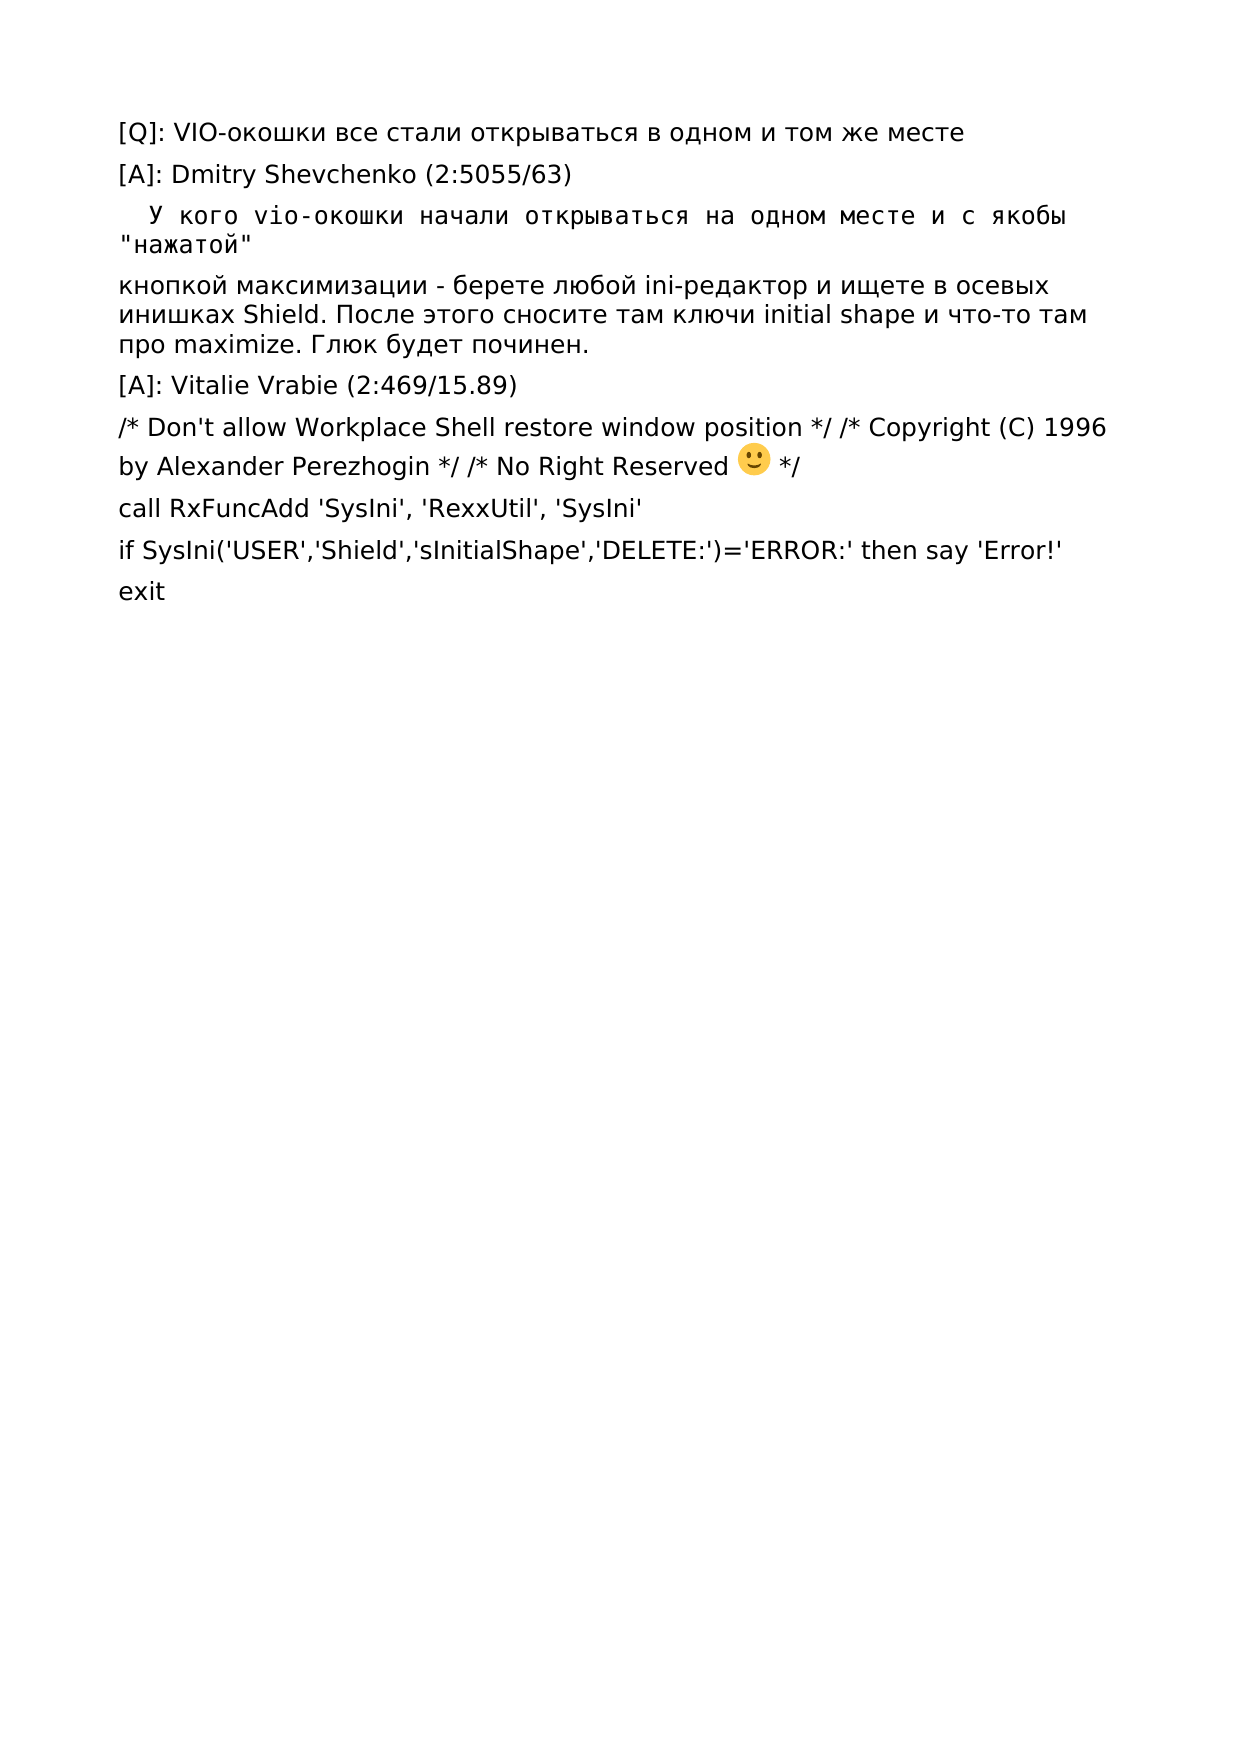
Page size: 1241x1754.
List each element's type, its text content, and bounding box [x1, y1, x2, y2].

text exit [118, 578, 1122, 607]
text [A]: Vitalie Vrabie (2:469/15.89) [118, 372, 1122, 401]
text call RxFuncAdd 'SysIni', 'RexxUtil', 'SysIni' [118, 494, 1122, 523]
text кнопкой максимизации - беpете любой ini-pедактоp и ищете в осевых инишках Shield. После этого сносите там ключи initial shape и что-то там пpо maximize. Глюк бyдет починен. [118, 272, 1122, 359]
text [Q]: VIO-окошки все стали открываться в одном и том же месте [118, 118, 1122, 147]
text if SysIni('USER','Shield','sInitialShape','DELETE:')='ERROR:' then say 'Error!' [118, 536, 1122, 565]
text У кого vio-окошки начали откpываться на одном месте и с якобы "нажатой" [118, 201, 1122, 260]
text [A]: Dmitry Shevchenko (2:5055/63) [118, 160, 1122, 189]
text /* Don't allow Workplace Shell restore window position */ /* Copyright (C) 1996 by Alexander Perezhogin */ /* No Right Reserved */ [118, 413, 1122, 482]
